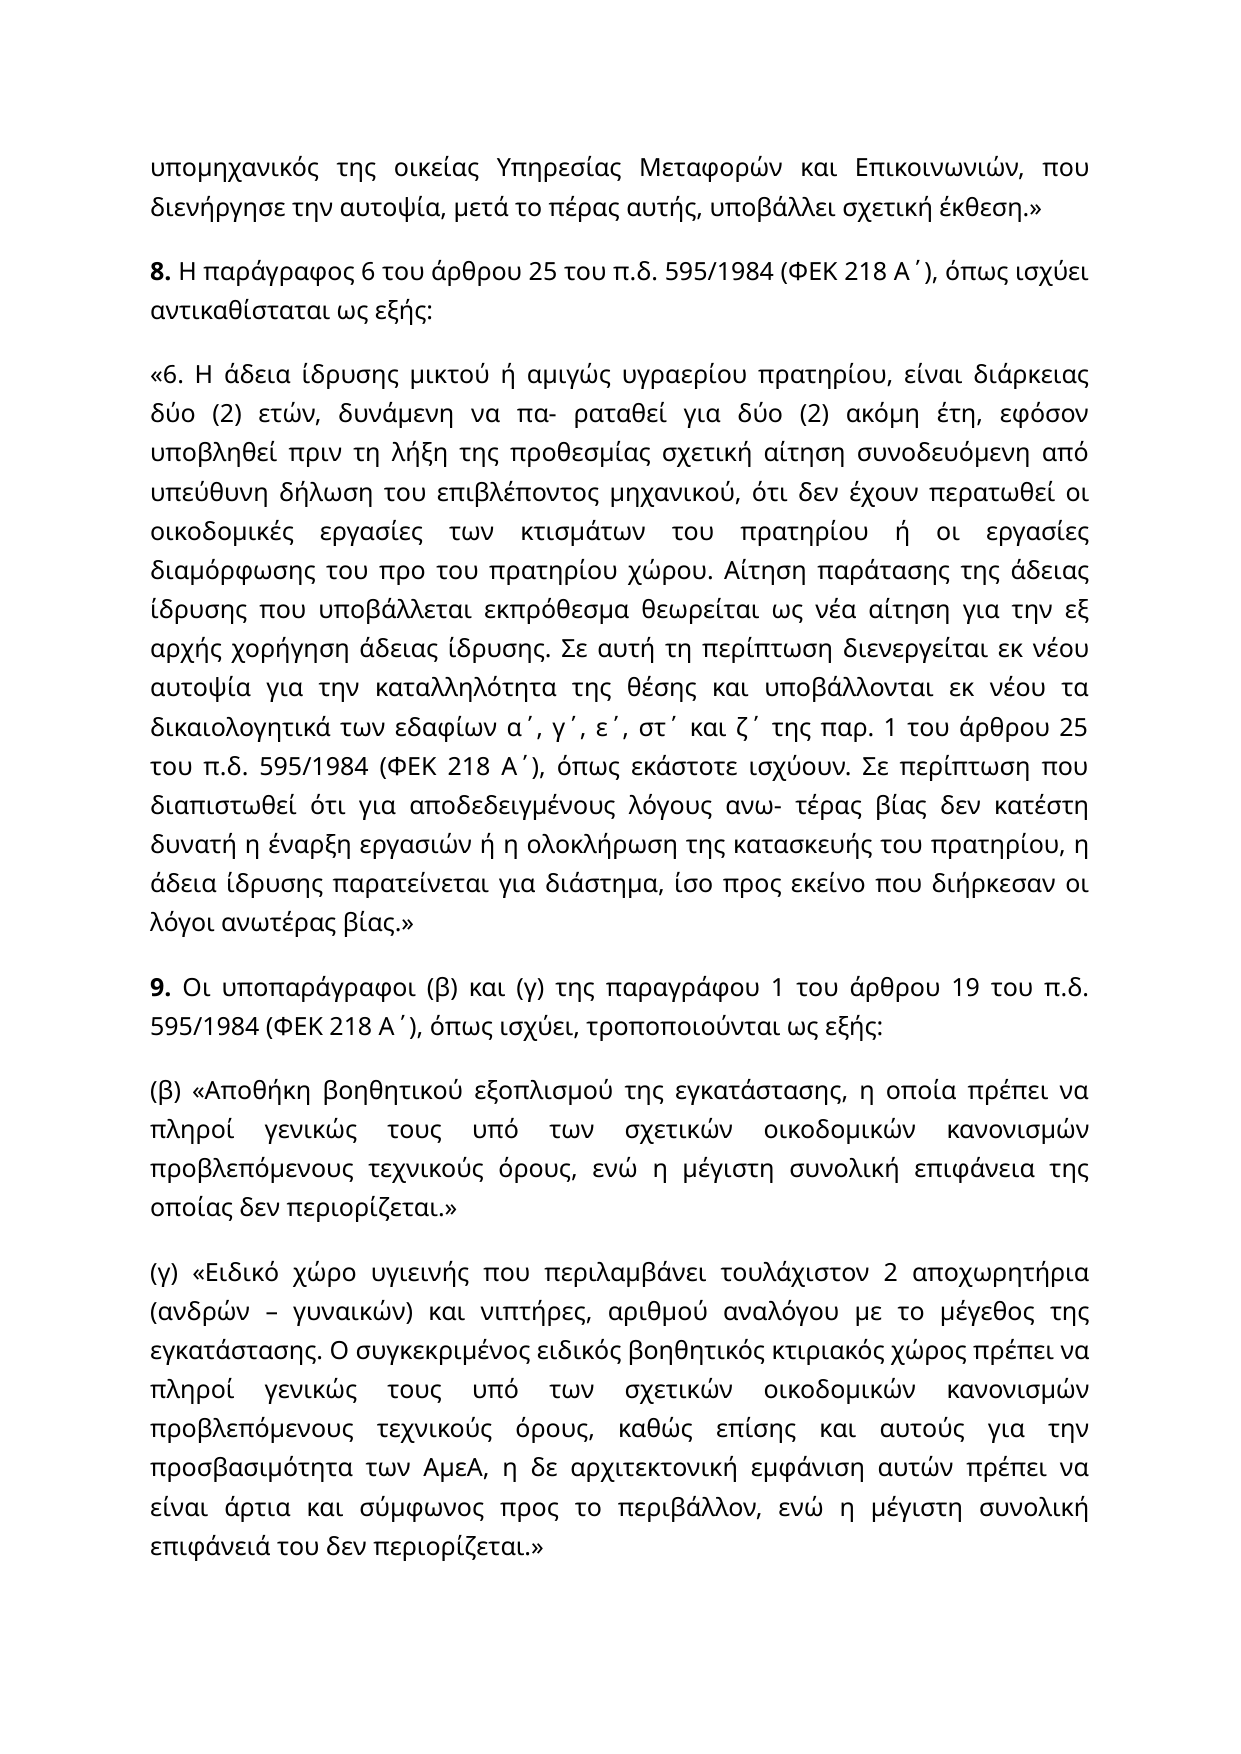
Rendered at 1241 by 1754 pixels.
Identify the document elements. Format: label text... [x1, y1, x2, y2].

text 9. Οι υποπαράγραφοι (β) και (γ) της παραγράφου 1 του άρθρου 19 του π.δ. 595/1984 (ΦΕΚ 218 Α΄), όπως ισχύει, τροποποιούνται ως εξής: [150, 969, 1090, 1042]
text υπομηχανικός της οικείας Υπηρεσίας Μεταφορών και Επικοινωνιών, που διενήργησε την αυτοψία, μετά το πέρας αυτής, υποβάλλει σχετική έκθεση.» [150, 150, 1090, 223]
text (γ) «Ειδικό χώρο υγιεινής που περιλαμβάνει τουλάχιστον 2 αποχωρητήρια (ανδρών – γυναικών) και νιπτήρες, αριθμού αναλόγου με το μέγεθος της εγκατάστασης. Ο συγκεκριμένος ειδικός βοηθητικός κτιριακός χώρος πρέπει να πληροί γενικώς τους υπό των σχετικών οικοδομικών κανονισμών προβλεπόμενους τεχνικούς όρους, καθώς επίσης και αυτούς για την προσβασιμότητα των ΑμεΑ, η δε αρχιτεκτονική εμφάνιση αυτών πρέπει να είναι άρτια και σύμφωνος προς το περιβάλλον, ενώ η μέγιστη συνολική επιφάνειά του δεν περιορίζεται.» [150, 1254, 1090, 1562]
text «6. Η άδεια ίδρυσης μικτού ή αμιγώς υγραερίου πρατηρίου, είναι διάρκειας δύο (2) ετών, δυνάμενη να πα- ραταθεί για δύο (2) ακόμη έτη, εφόσον υποβληθεί πριν τη λήξη της προθεσμίας σχετική αίτηση συνοδευόμενη από υπεύθυνη δήλωση του επιβλέποντος μηχανικού, ότι δεν έχουν περατωθεί οι οικοδομικές εργασίες των κτισμάτων του πρατηρίου ή οι εργασίες διαμόρφωσης του προ του πρατηρίου χώρου. Αίτηση παράτασης της άδειας ίδρυσης που υποβάλλεται εκπρόθεσμα θεωρείται ως νέα αίτηση για την εξ αρχής χορήγηση άδειας ίδρυσης. Σε αυτή τη περίπτωση διενεργείται εκ νέου αυτοψία για την καταλληλότητα της θέσης και υποβάλλονται εκ νέου τα δικαιολογητικά των εδαφίων α΄, γ΄, ε΄, στ΄ και ζ΄ της παρ. 1 του άρθρου 25 του π.δ. 595/1984 (ΦΕΚ 218 Α΄), όπως εκάστοτε ισχύουν. Σε περίπτωση που διαπιστωθεί ότι για αποδεδειγμένους λόγους ανω- τέρας βίας δεν κατέστη δυνατή η έναρξη εργασιών ή η ολοκλήρωση της κατασκευής του πρατηρίου, η άδεια ίδρυσης παρατείνεται για διάστημα, ίσο προς εκείνο που διήρκεσαν οι λόγοι ανωτέρας βίας.» [150, 357, 1090, 939]
text 8. Η παράγραφος 6 του άρθρου 25 του π.δ. 595/1984 (ΦΕΚ 218 Α΄), όπως ισχύει αντικαθίσταται ως εξής: [150, 253, 1090, 327]
text (β) «Αποθήκη βοηθητικού εξοπλισμού της εγκατάστασης, η οποία πρέπει να πληροί γενικώς τους υπό των σχετικών οικοδομικών κανονισμών προβλεπόμενους τεχνικούς όρους, ενώ η μέγιστη συνολική επιφάνεια της οποίας δεν περιορίζεται.» [150, 1072, 1090, 1224]
